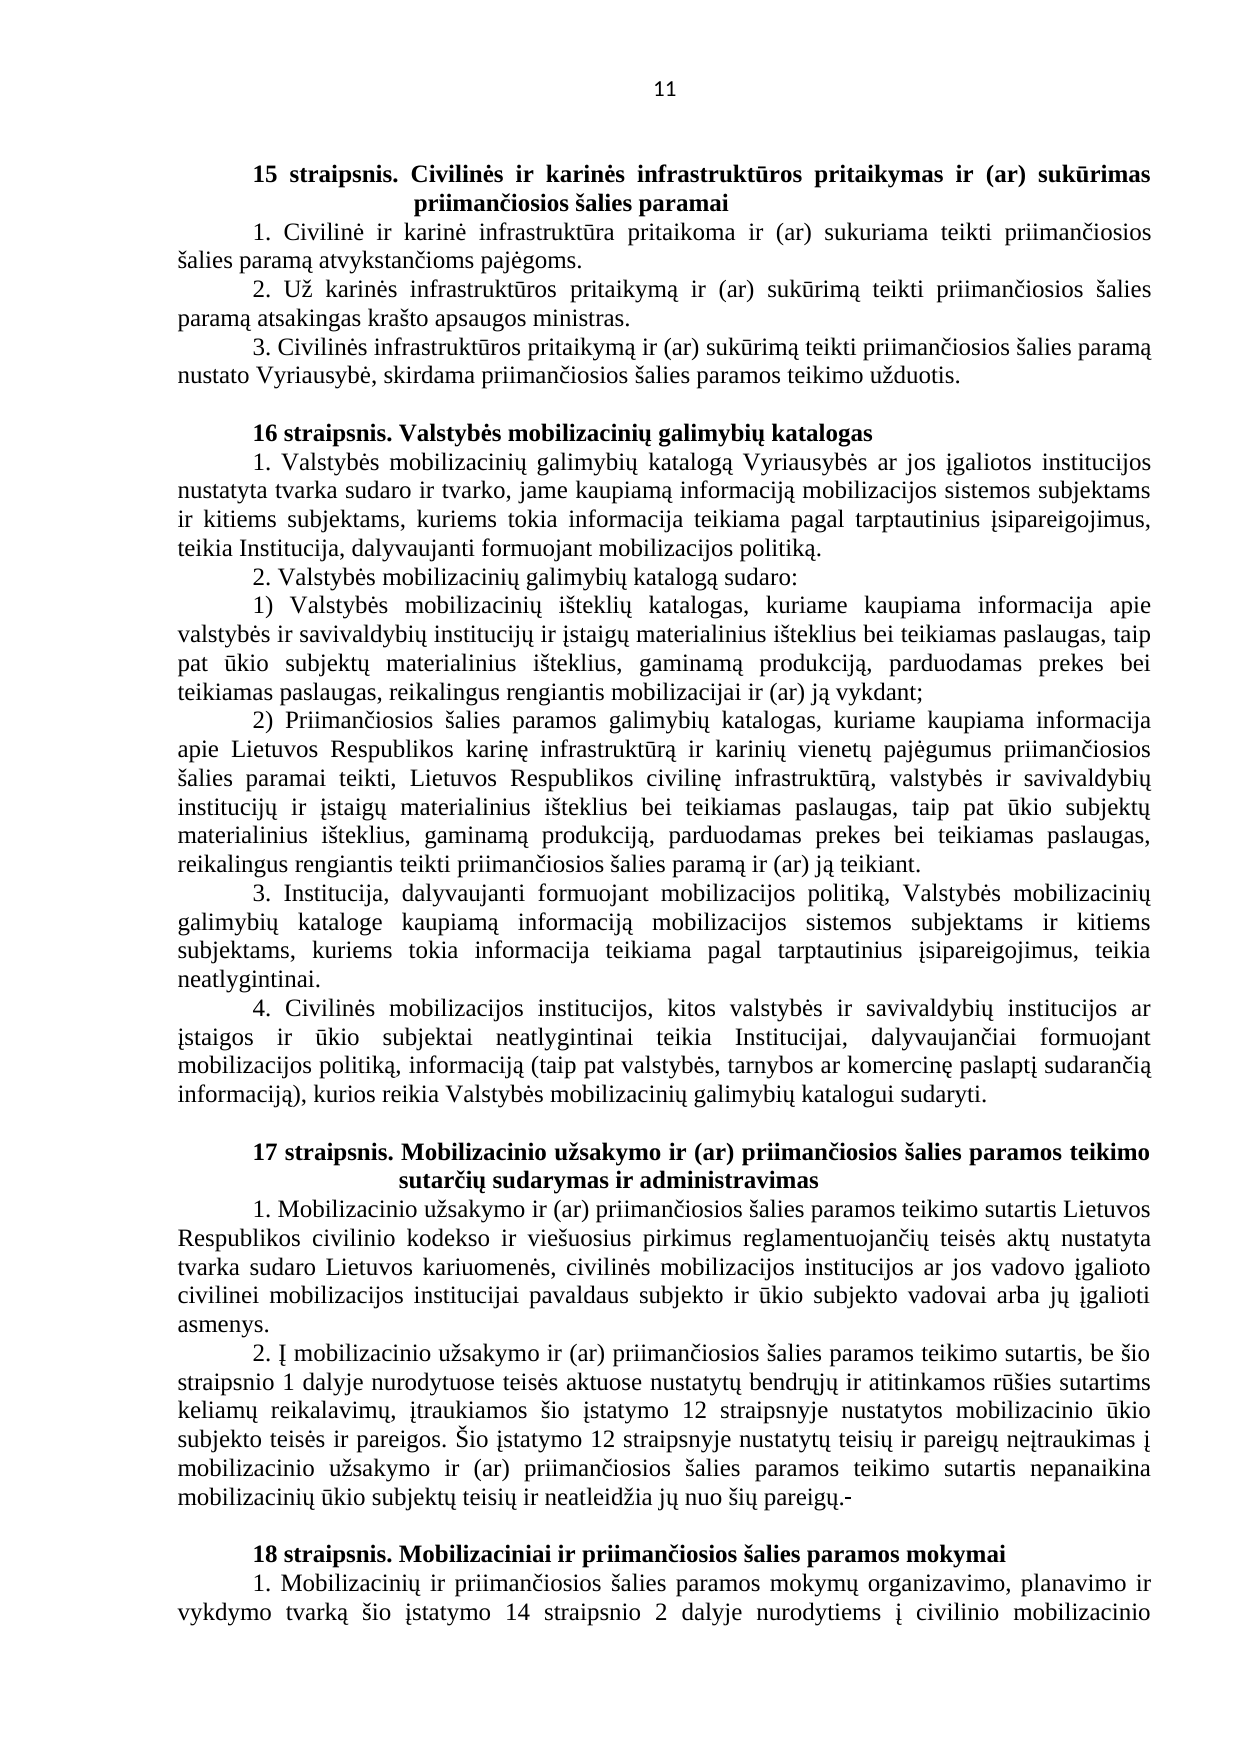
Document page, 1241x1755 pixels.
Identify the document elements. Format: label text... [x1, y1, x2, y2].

text 2. Už karinės infrastruktūros pritaikymą ir (ar) sukūrimą teikti priimančiosios šalies paramą atsakingas krašto apsaugos ministras. [177, 274, 1152, 332]
text 1. Mobilizacinio užsakymo ir (ar) priimančiosios šalies paramos teikimo sutartis Lietuvos Respublikos civilinio kodekso ir viešuosius pirkimus reglamentuojančių teisės aktų nustatyta tvarka sudaro Lietuvos kariuomenės, civilinės mobilizacijos institucijos ar jos vadovo įgalioto civilinei mobilizacijos institucijai pavaldaus subjekto ir ūkio subjekto vadovai arba jų įgalioti asmenys. [177, 1194, 1152, 1338]
text 2) Priimančiosios šalies paramos galimybių katalogas, kuriame kaupiama informacija apie Lietuvos Respublikos karinę infrastruktūrą ir karinių vienetų pajėgumus priimančiosios šalies paramai teikti, Lietuvos Respublikos civilinę infrastruktūrą, valstybės ir savivaldybių institucijų ir įstaigų materialinius išteklius bei teikiamas paslaugas, taip pat ūkio subjektų materialinius išteklius, gaminamą produkciją, parduodamas prekes bei teikiamas paslaugas, reikalingus rengiantis teikti priimančiosios šalies paramą ir (ar) ją teikiant. [177, 706, 1152, 878]
text 1. Civilinė ir karinė infrastruktūra pritaikoma ir (ar) sukuriama teikti priimančiosios šalies paramą atvykstančioms pajėgoms. [177, 217, 1152, 274]
text 1) Valstybės mobilizacinių išteklių katalogas, kuriame kaupiama informacija apie valstybės ir savivaldybių institucijų ir įstaigų materialinius išteklius bei teikiamas paslaugas, taip pat ūkio subjektų materialinius išteklius, gaminamą produkciją, parduodamas prekes bei teikiamas paslaugas, reikalingus rengiantis mobilizacijai ir (ar) ją vykdant; [177, 591, 1152, 706]
text 3. Institucija, dalyvaujanti formuojant mobilizacijos politiką, Valstybės mobilizacinių galimybių kataloge kaupiamą informaciją mobilizacijos sistemos subjektams ir kitiems subjektams, kuriems tokia informacija teikiama pagal tarptautinius įsipareigojimus, teikia neatlygintinai. [177, 878, 1152, 993]
text 2. Į mobilizacinio užsakymo ir (ar) priimančiosios šalies paramos teikimo sutartis, be šio straipsnio 1 dalyje nurodytuose teisės aktuose nustatytų bendrųjų ir atitinkamos rūšies sutartims keliamų reikalavimų, įtraukiamos šio įstatymo 12 straipsnyje nustatytos mobilizacinio ūkio subjekto teisės ir pareigos. Šio įstatymo 12 straipsnyje nustatytų teisių ir pareigų neįtraukimas į mobilizacinio užsakymo ir (ar) priimančiosios šalies paramos teikimo sutartis nepanaikina mobilizacinių ūkio subjektų teisių ir neatleidžia jų nuo šių pareigų. [177, 1338, 1152, 1511]
text 1. Valstybės mobilizacinių galimybių katalogą Vyriausybės ar jos įgaliotos institucijos nustatyta tvarka sudaro ir tvarko, jame kaupiamą informaciją mobilizacijos sistemos subjektams ir kitiems subjektams, kuriems tokia informacija teikiama pagal tarptautinius įsipareigojimus, teikia Institucija, dalyvaujanti formuojant mobilizacijos politiką. [177, 447, 1152, 562]
text 15 straipsnis. Civilinės ir karinės infrastruktūros pritaikymas ir (ar) sukūrimas priimančiosios šalies paramai [252, 159, 1152, 217]
text 1. Mobilizacinių ir priimančiosios šalies paramos mokymų organizavimo, planavimo ir vykdymo tvarką šio įstatymo 14 straipsnio 2 dalyje nurodytiems į civilinio mobilizacinio [177, 1568, 1152, 1626]
text 2. Valstybės mobilizacinių galimybių katalogą sudaro: [177, 562, 1152, 591]
text 16 straipsnis. Valstybės mobilizacinių galimybių katalogas [177, 418, 1152, 447]
text 3. Civilinės infrastruktūros pritaikymą ir (ar) sukūrimą teikti priimančiosios šalies paramą nustato Vyriausybė, skirdama priimančiosios šalies paramos teikimo užduotis. [177, 332, 1152, 389]
text 4. Civilinės mobilizacijos institucijos, kitos valstybės ir savivaldybių institucijos ar įstaigos ir ūkio subjektai neatlygintinai teikia Institucijai, dalyvaujančiai formuojant mobilizacijos politiką, informaciją (taip pat valstybės, tarnybos ar komercinę paslaptį sudarančią informaciją), kurios reikia Valstybės mobilizacinių galimybių katalogui sudaryti. [177, 993, 1152, 1108]
text 17 straipsnis. Mobilizacinio užsakymo ir (ar) priimančiosios šalies paramos teikimo sutarčių sudarymas ir administravimas [252, 1137, 1152, 1194]
text 18 straipsnis. Mobilizaciniai ir priimančiosios šalies paramos mokymai [177, 1539, 1152, 1568]
